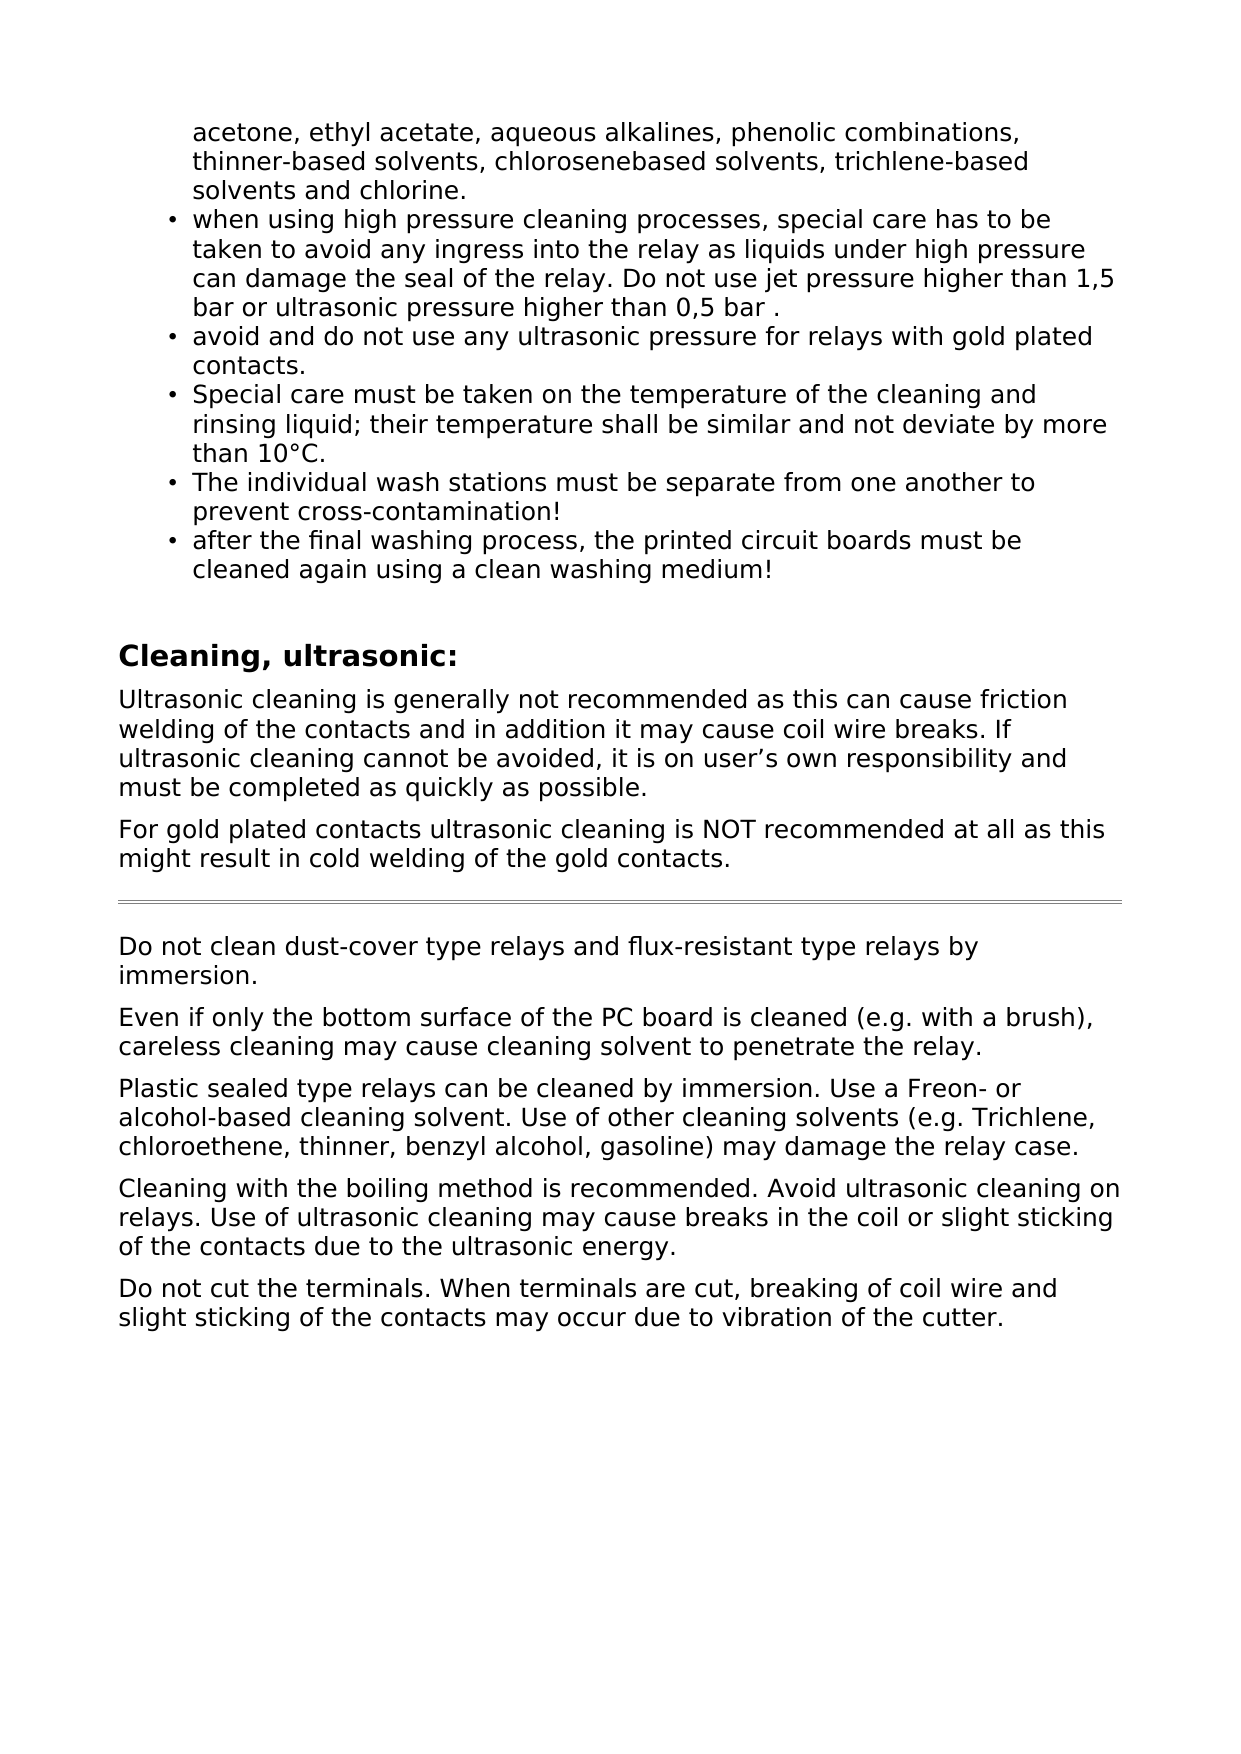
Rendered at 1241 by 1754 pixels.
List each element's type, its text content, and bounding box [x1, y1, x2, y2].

text Do not cut the terminals. When terminals are cut, breaking of coil wire and slight sticking of the contacts may occur due to vibration of the cutter. [118, 1274, 1122, 1332]
text Ultrasonic cleaning is generally not recommended as this can cause friction welding of the contacts and in addition it may cause coil wire breaks. If ultrasonic cleaning cannot be avoided, it is on user’s own responsibility and must be completed as quickly as possible. [118, 686, 1122, 802]
subtitle Cleaning, ultrasonic: [118, 639, 1122, 673]
list avoid and do not use any ultrasonic pressure for relays with gold plated contacts. [177, 322, 1122, 381]
list Special care must be taken on the temperature of the cleaning and rinsing liquid; their temperature shall be similar and not deviate by more than 10°C. [177, 381, 1122, 468]
list after the final washing process, the printed circuit boards must be cleaned again using a clean washing medium! [177, 526, 1122, 585]
list when using high pressure cleaning processes, special care has to be taken to avoid any ingress into the relay as liquids under high pressure can damage the seal of the relay. Do not use jet pressure higher than 1,5 bar or ultrasonic pressure higher than 0,5 bar . [177, 206, 1122, 322]
list acetone, ethyl acetate, aqueous alkalines, phenolic combinations, thinner-based solvents, chlorosenebased solvents, trichlene-based solvents and chlorine. [177, 118, 1122, 206]
text Even if only the bottom surface of the PC board is cleaned (e.g. with a brush), careless cleaning may cause cleaning solvent to penetrate the relay. [118, 1003, 1122, 1061]
list The individual wash stations must be separate from one another to prevent cross-contamination! [177, 468, 1122, 526]
text For gold plated contacts ultrasonic cleaning is NOT recommended at all as this might result in cold welding of the gold contacts. [118, 815, 1122, 873]
text Cleaning with the boiling method is recommended. Avoid ultrasonic cleaning on relays. Use of ultrasonic cleaning may cause breaks in the coil or slight sticking of the contacts due to the ultrasonic energy. [118, 1174, 1122, 1261]
text Plastic sealed type relays can be cleaned by immersion. Use a Freon- or alcohol-based cleaning solvent. Use of other cleaning solvents (e.g. Trichlene, chloroethene, thinner, benzyl alcohol, gasoline) may damage the relay case. [118, 1074, 1122, 1161]
text Do not clean dust-cover type relays and flux-resistant type relays by immersion. [118, 932, 1122, 990]
